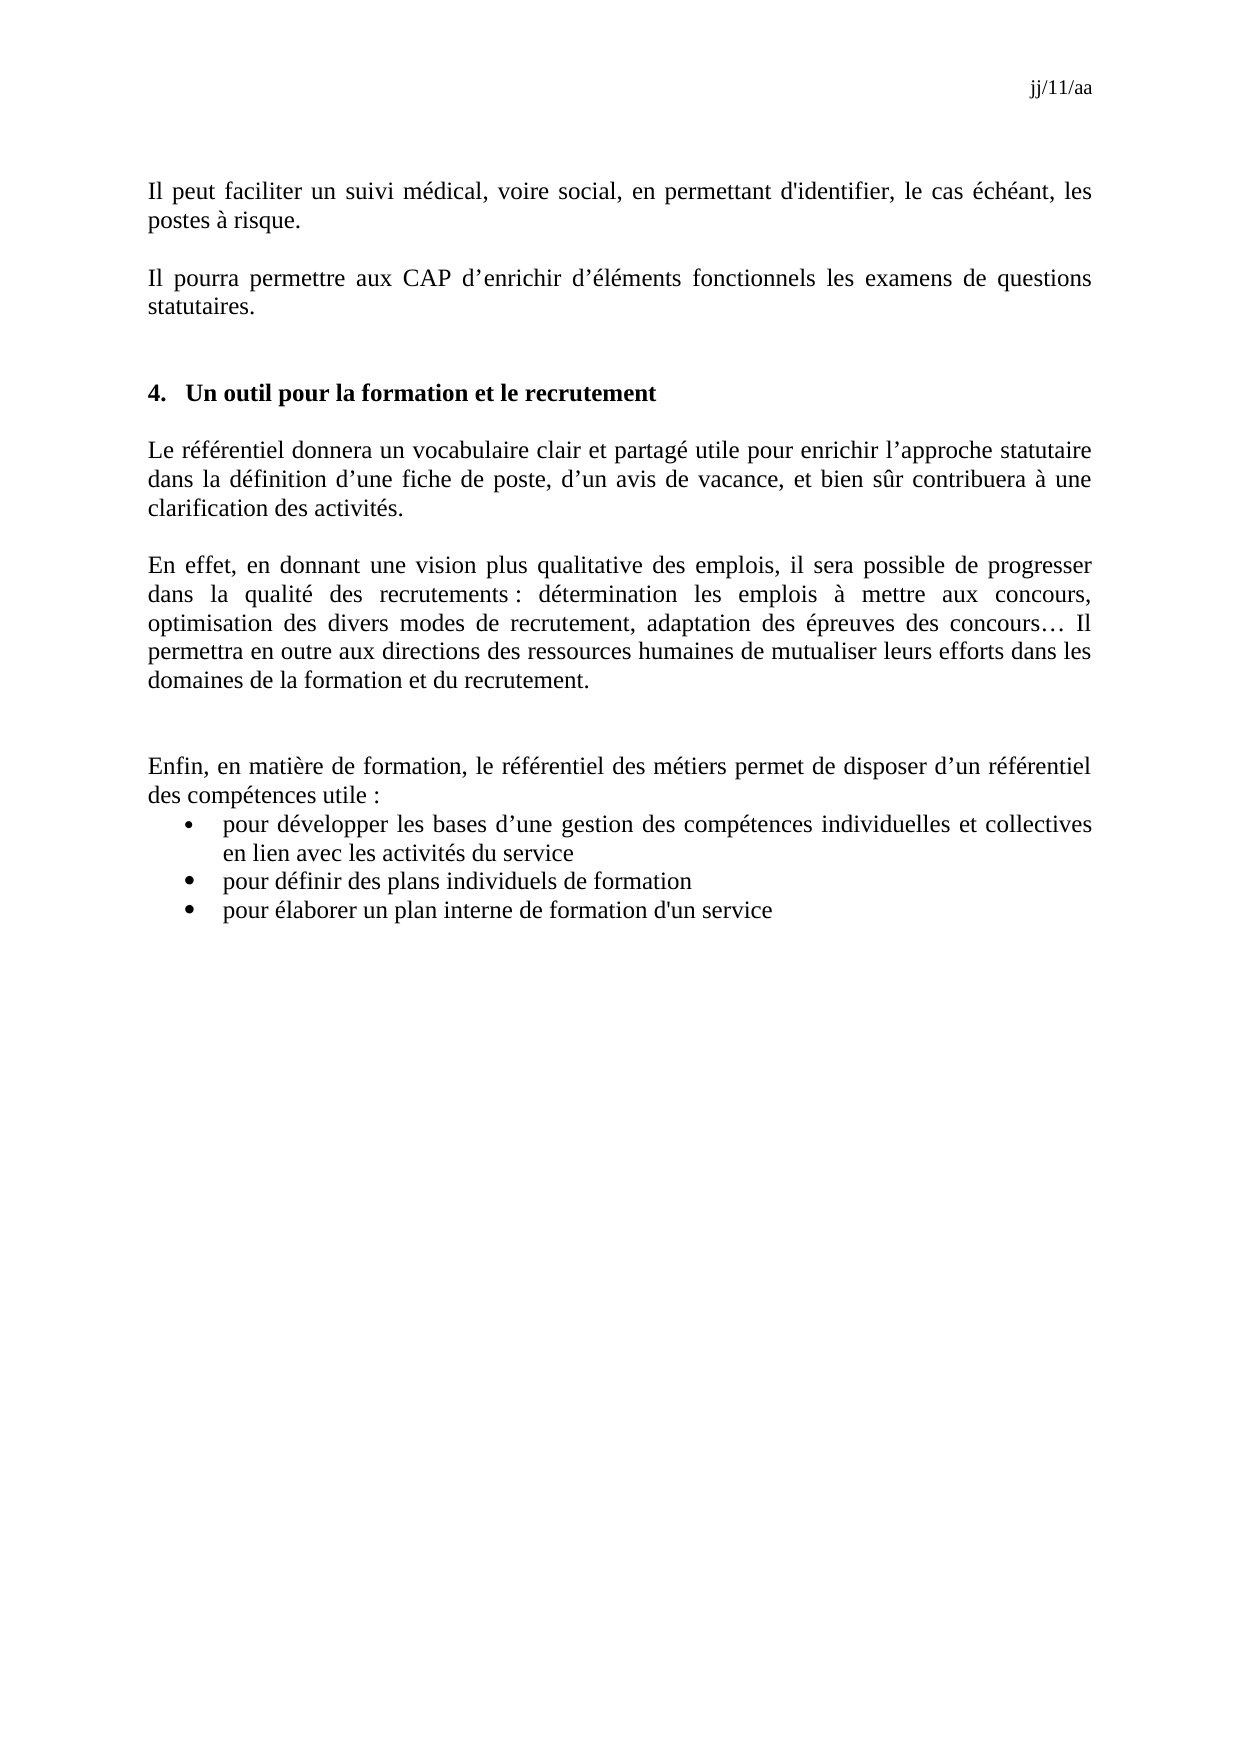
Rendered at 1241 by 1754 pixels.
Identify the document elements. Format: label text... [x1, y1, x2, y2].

list pour définir des plans individuels de formation [185, 866, 1092, 895]
list Un outil pour la formation et le recrutement [148, 378, 1092, 406]
text Enfin, en matière de formation, le référentiel des métiers permet de disposer d’un référentiel des compétences utile : [148, 751, 1092, 809]
text Il pourra permettre aux CAP d’enrichir d’éléments fonctionnels les examens de questions statutaires. [148, 263, 1092, 320]
list pour élaborer un plan interne de formation d'un service [185, 895, 1092, 924]
text En effet, en donnant une vision plus qualitative des emplois, il sera possible de progresser dans la qualité des recrutements : détermination les emplois à mettre aux concours, optimisation des divers modes de recrutement, adaptation des épreuves des concours… Il permettra en outre aux directions des ressources humaines de mutualiser leurs efforts dans les domaines de la formation et du recrutement. [148, 550, 1092, 694]
list pour développer les bases d’une gestion des compétences individuelles et collectives en lien avec les activités du service [185, 809, 1092, 866]
text Le référentiel donnera un vocabulaire clair et partagé utile pour enrichir l’approche statutaire dans la définition d’une fiche de poste, d’un avis de vacance, et bien sûr contribuera à une clarification des activités. [148, 435, 1092, 521]
text Il peut faciliter un suivi médical, voire social, en permettant d'identifier, le cas échéant, les postes à risque. [148, 176, 1092, 234]
